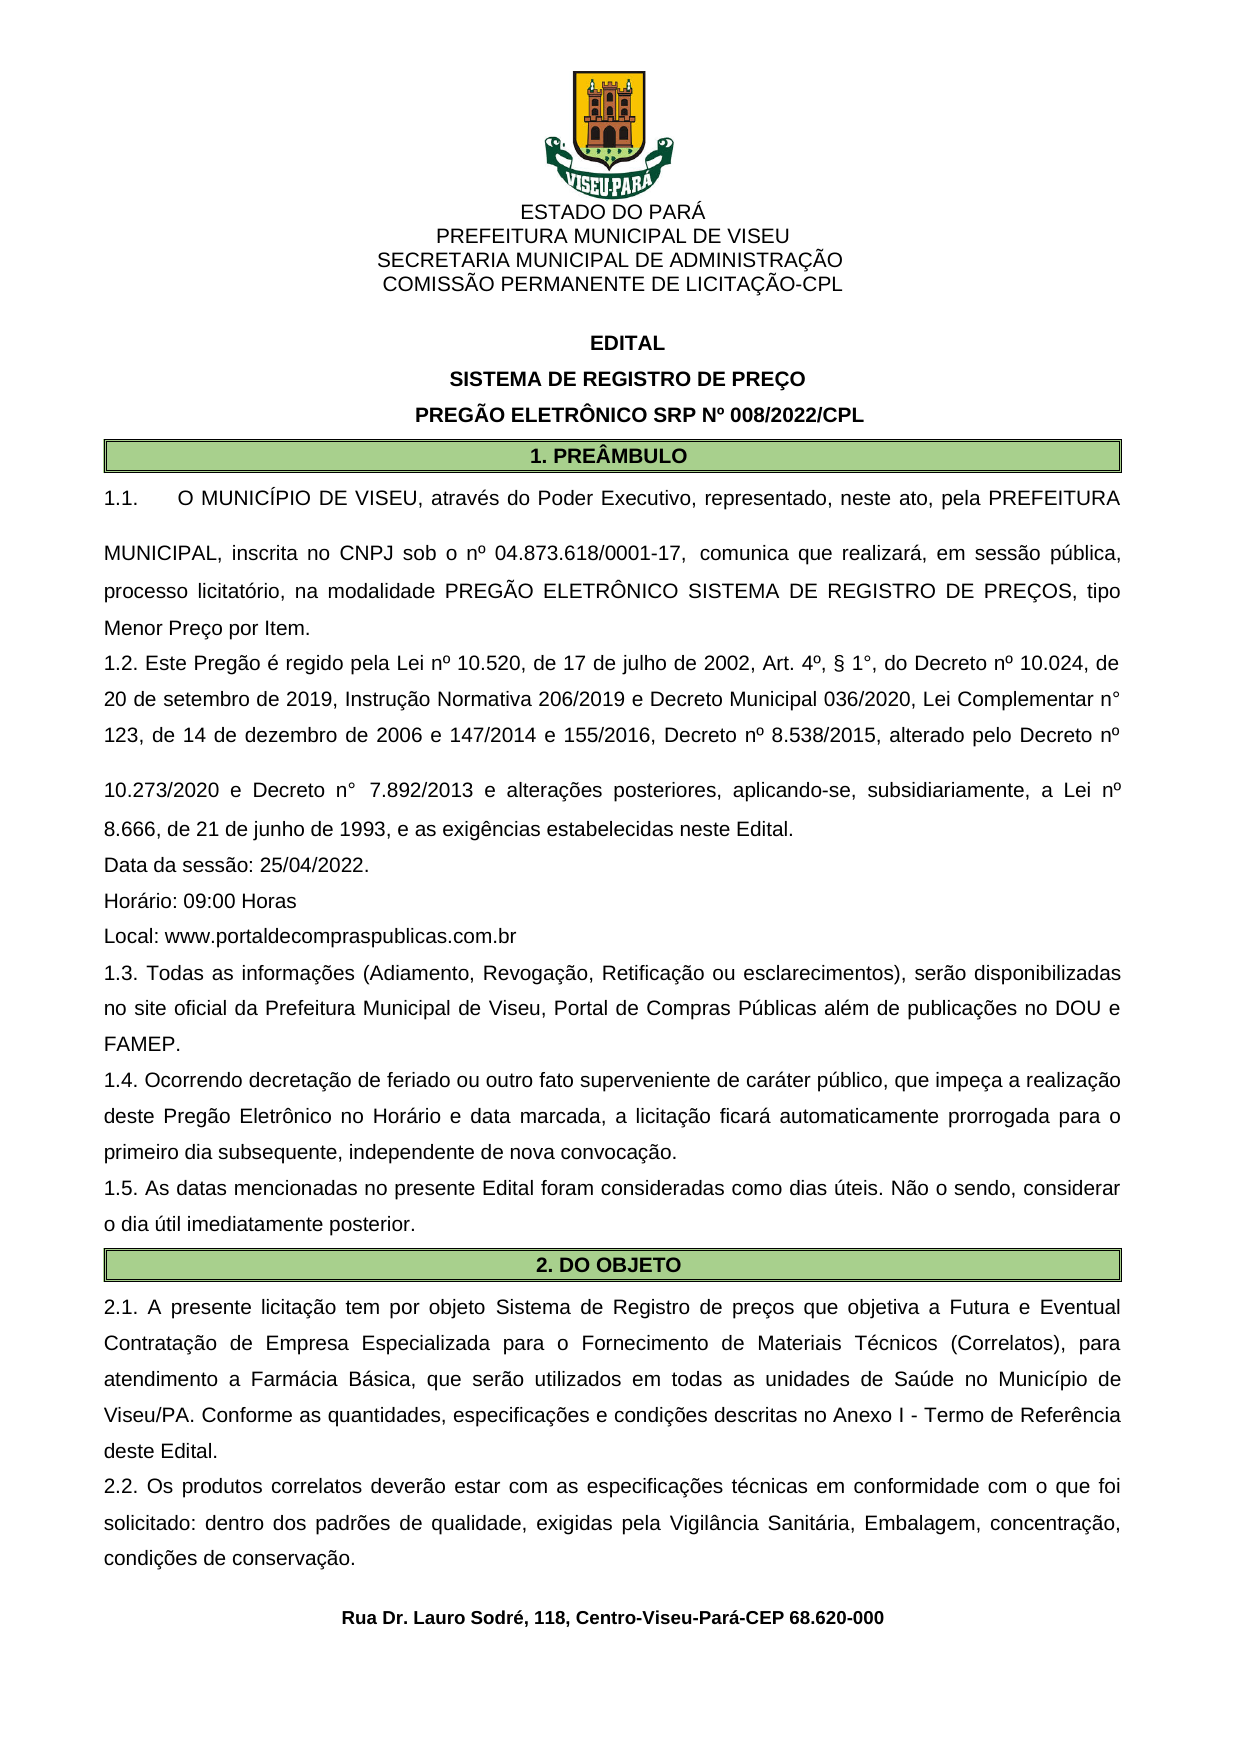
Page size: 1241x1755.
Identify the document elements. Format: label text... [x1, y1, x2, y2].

text 1. PREÂMBULO [107, 442, 1119, 470]
text 1.3. Todas as informações (Adiamento, Revogação, Retificação ou esclarecimentos), serão disponibilizadas no site oficial da Prefeitura Municipal de Viseu, Portal de Compras Públicas além de publicações no DOU e FAMEP. [103, 960, 1122, 1056]
text Data da sessão: 25/04/2022. [103, 852, 1122, 876]
text Horário: 09:00 Horas [103, 888, 1122, 912]
text 2. DO OBJETO [107, 1251, 1119, 1279]
text 1.2. Este Pregão é regido pela Lei nº 10.520, de 17 de julho de 2002, Art. 4º, § 1°, do Decreto nº 10.024, de 20 de setembro de 2019, Instrução Normativa 206/2019 e Decreto Municipal 036/2020, Lei Complementar n° 123, de 14 de dezembro de 2006 e 147/2014 e 155/2016, Decreto nº 8.538/2015, alterado pelo Decreto nº 10.273/2020 e Decreto n° 7.892/2013 e alterações posteriores, aplicando-se, subsidiariamente, a Lei nº 8.666, de 21 de junho de 1993, e as exigências estabelecidas neste Edital. [103, 651, 1122, 841]
text 2.2. Os produtos correlatos deverão estar com as especificações técnicas em conformidade com o que foi solicitado: dentro dos padrões de qualidade, exigidas pela Vigilância Sanitária, Embalagem, concentração, condições de conservação. [103, 1474, 1122, 1570]
text EDITAL [133, 331, 1122, 355]
text PREGÃO ELETRÔNICO SRP Nº 008/2022/CPL [103, 403, 1211, 427]
text 1.1. O MUNICÍPIO DE VISEU, através do Poder Executivo, representado, neste ato, pela PREFEITURA MUNICIPAL, inscrita no CNPJ sob o nº 04.873.618/0001-17, comunica que realizará, em sessão pública, processo licitatório, na modalidade PREGÃO ELETRÔNICO SISTEMA DE REGISTRO DE PREÇOS, tipo Menor Preço por Item. [103, 486, 1122, 639]
text Local: www.portaldecompraspublicas.com.br [103, 924, 1122, 948]
text SISTEMA DE REGISTRO DE PREÇO [133, 367, 1122, 391]
text 1.5. As datas mencionadas no presente Edital foram consideradas como dias úteis. Não o sendo, considerar o dia útil imediatamente posterior. [103, 1176, 1122, 1236]
text 2.1. A presente licitação tem por objeto Sistema de Registro de preços que objetiva a Futura e Eventual Contratação de Empresa Especializada para o Fornecimento de Materiais Técnicos (Correlatos), para atendimento a Farmácia Básica, que serão utilizados em todas as unidades de Saúde no Município de Viseu/PA. Conforme as quantidades, especificações e condições descritas no Anexo I - Termo de Referência deste Edital. [103, 1295, 1122, 1462]
text 1.4. Ocorrendo decretação de feriado ou outro fato superveniente de caráter público, que impeça a realização deste Pregão Eletrônico no Horário e data marcada, a licitação ficará automaticamente prorrogada para o primeiro dia subsequente, independente de nova convocação. [103, 1068, 1122, 1164]
